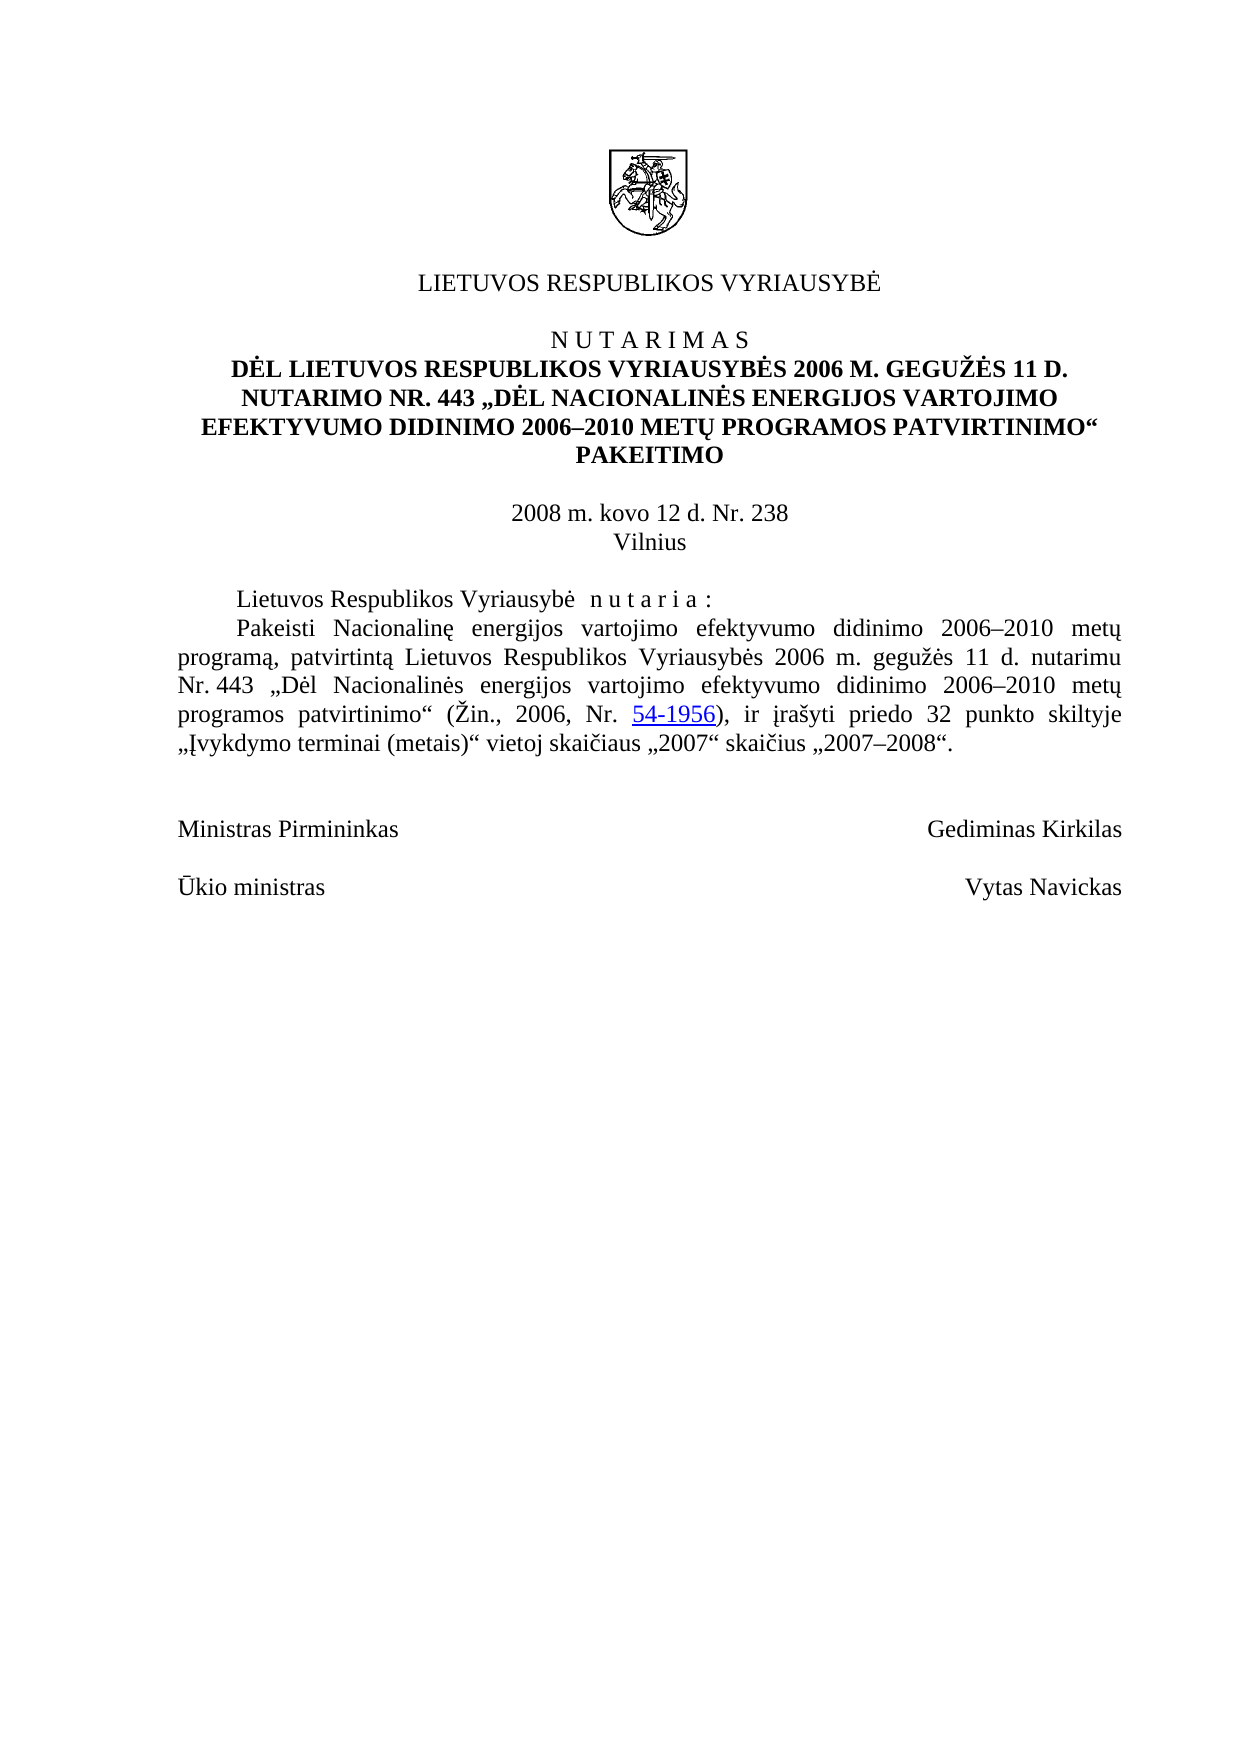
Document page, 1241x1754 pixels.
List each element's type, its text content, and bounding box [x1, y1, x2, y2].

text Lietuvos Respublikos Vyriausybė [177, 268, 1122, 297]
text Lietuvos Respublikos Vyriausybė nutaria: [177, 584, 1122, 613]
text Pakeisti Nacionalinę energijos vartojimo efektyvumo didinimo 2006–2010 metų programą, patvirtintą Lietuvos Respublikos Vyriausybės 2006 m. gegužės 11 d. nutarimu Nr. 443 „Dėl Nacionalinės energijos vartojimo efektyvumo didinimo 2006–2010 metų programos patvirtinimo“ (Žin., 2006, Nr. 54-1956), ir įrašyti priedo 32 punkto skiltyje „Įvykdymo terminai (metais)“ vietoj skaičiaus „2007“ skaičius „2007–2008“. [177, 613, 1122, 757]
text DĖL LIETUVOS RESPUBLIKOS VYRIAUSYBĖS 2006 M. GEGUŽĖS 11 D. NUTARIMO NR. 443 „DĖL NACIONALINĖS ENERGIJOS VARTOJIMO EFEKTYVUMO DIDINIMO 2006–2010 METŲ PROGRAMOS PATVIRTINIMO“ PAKEITIMO [177, 354, 1122, 469]
text Ūkio ministras Vytas Navickas [177, 872, 1122, 900]
text Ministras Pirmininkas Gediminas Kirkilas [177, 814, 1122, 843]
text NUTARIMAS [177, 325, 1122, 354]
text Vilnius [177, 527, 1122, 555]
text 2008 m. kovo 12 d. Nr. 238 [177, 498, 1122, 527]
